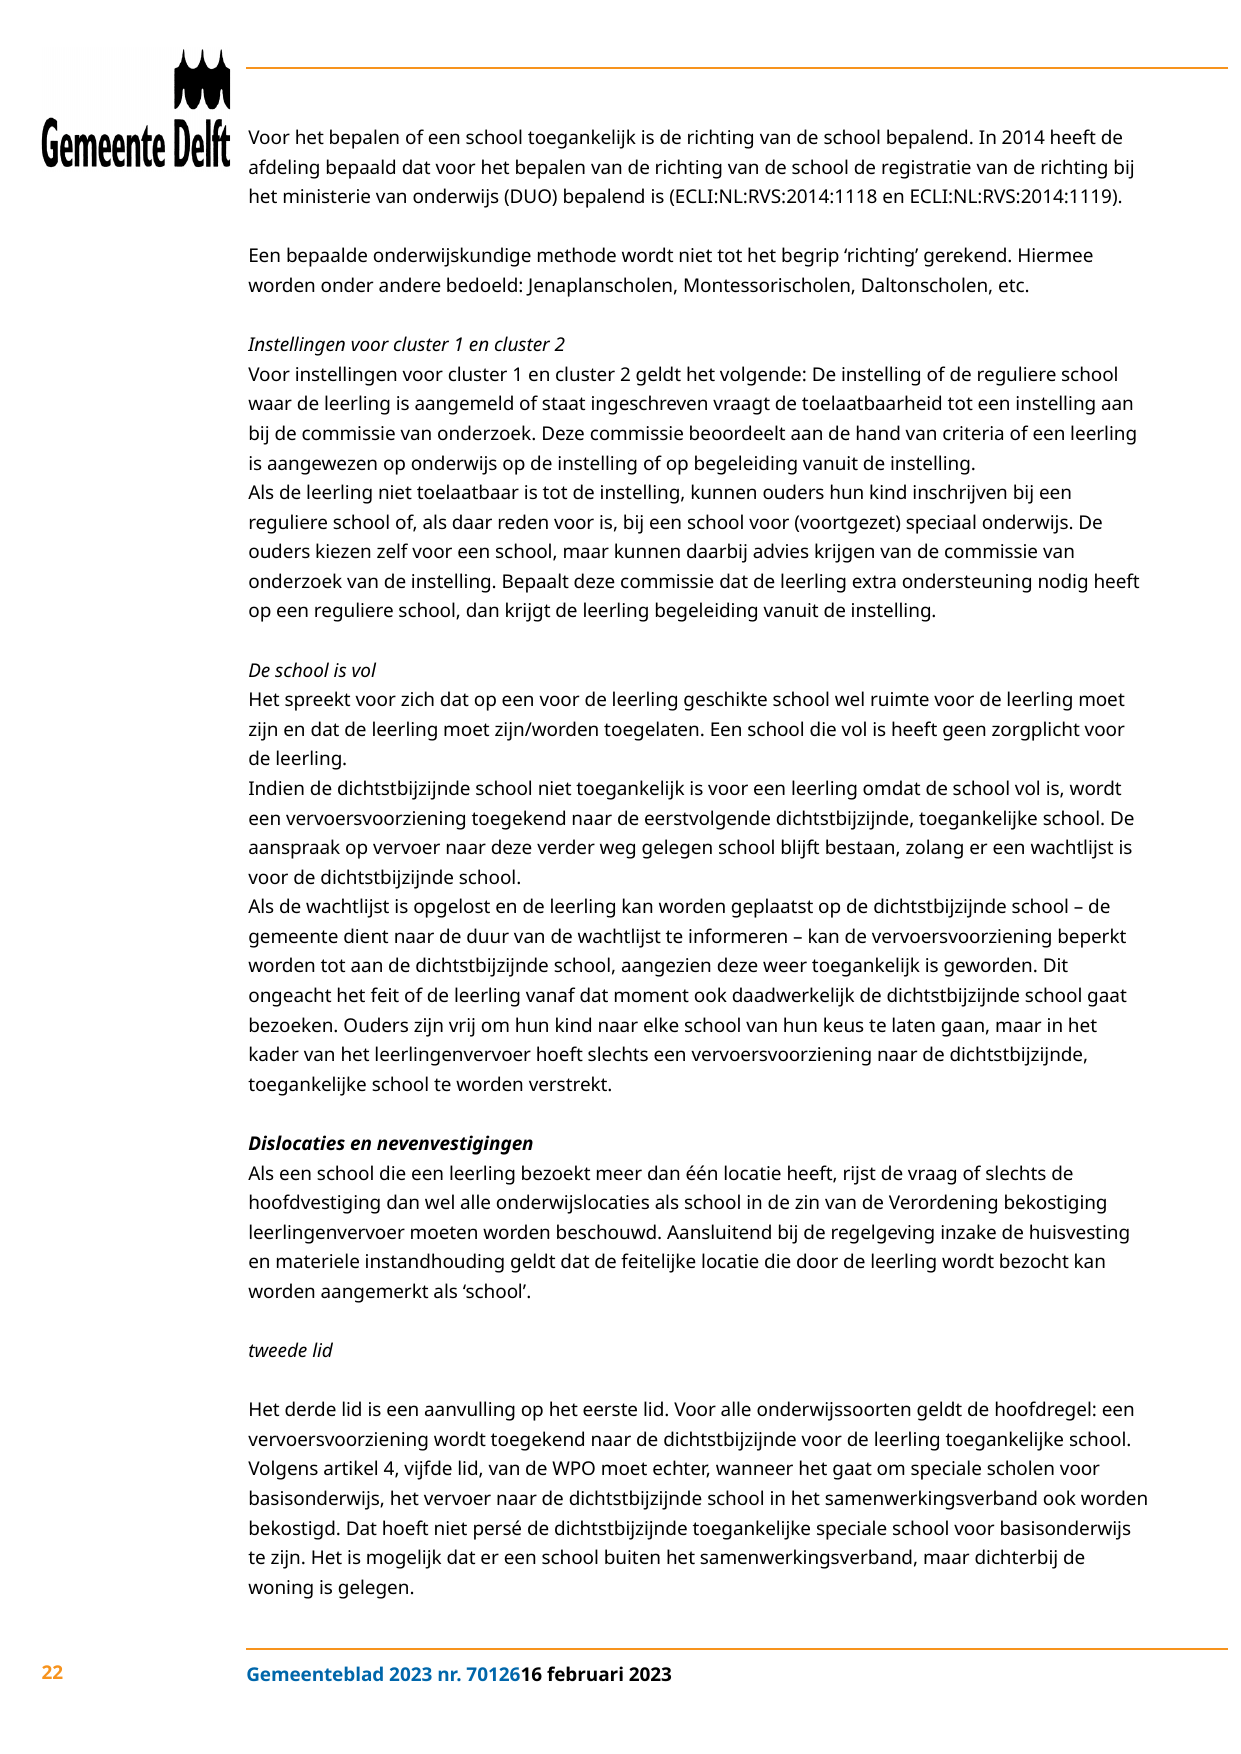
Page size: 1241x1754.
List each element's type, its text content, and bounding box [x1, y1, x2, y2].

text Als een school die een leerling bezoekt meer dan één locatie heeft, rijst de vraag of slechts de hoofdvestiging dan wel alle onderwijslocaties als school in de zin van de Verordening bekostiging leerlingenvervoer moeten worden beschouwd. Aansluitend bij de regelgeving inzake de huisvesting en materiele instandhouding geldt dat de feitelijke locatie die door de leerling wordt bezocht kan worden aangemerkt als ‘school’. [248, 1160, 1152, 1304]
text De school is vol [248, 657, 1152, 683]
text Het spreekt voor zich dat op een voor de leerling geschikte school wel ruimte voor de leerling moet zijn en dat de leerling moet zijn/worden toegelaten. Een school die vol is heeft geen zorgplicht voor de leerling. [248, 686, 1152, 771]
text tweede lid [248, 1337, 1152, 1363]
text Indien de dichtstbijzijnde school niet toegankelijk is voor een leerling omdat de school vol is, wordt een vervoersvoorziening toegekend naar de eerstvolgende dichtstbijzijnde, toegankelijke school. De aanspraak op vervoer naar deze verder weg gelegen school blijft bestaan, zolang er een wachtlijst is voor de dichtstbijzijnde school. [248, 775, 1152, 890]
picture [41, 47, 231, 172]
text Het derde lid is een aanvulling op het eerste lid. Voor alle onderwijssoorten geldt de hoofdregel: een vervoersvoorziening wordt toegekend naar de dichtstbijzijnde voor de leerling toegankelijke school. Volgens artikel 4, vijfde lid, van de WPO moet echter, wanneer het gaat om speciale scholen voor basisonderwijs, het vervoer naar de dichtstbijzijnde school in het samenwerkingsverband ook worden bekostigd. Dat hoeft niet persé de dichtstbijzijnde toegankelijke speciale school voor basisonderwijs te zijn. Het is mogelijk dat er een school buiten het samenwerkingsverband, maar dichterbij de woning is gelegen. [248, 1396, 1152, 1600]
text Als de wachtlijst is opgelost en de leerling kan worden geplaatst op de dichtstbijzijnde school – de gemeente dient naar de duur van de wachtlijst te informeren – kan de vervoersvoorziening beperkt worden tot aan de dichtstbijzijnde school, aangezien deze weer toegankelijk is geworden. Dit ongeacht het feit of de leerling vanaf dat moment ook daadwerkelijk de dichtstbijzijnde school gaat bezoeken. Ouders zijn vrij om hun kind naar elke school van hun keus te laten gaan, maar in het kader van het leerlingenvervoer hoeft slechts een vervoersvoorziening naar de dichtstbijzijnde, toegankelijke school te worden verstrekt. [248, 893, 1152, 1097]
text Voor instellingen voor cluster 1 en cluster 2 geldt het volgende: De instelling of de reguliere school waar de leerling is aangemeld of staat ingeschreven vraagt de toelaatbaarheid tot een instelling aan bij de commissie van onderzoek. Deze commissie beoordeelt aan de hand van criteria of een leerling is aangewezen op onderwijs op de instelling of op begeleiding vanuit de instelling. [248, 361, 1152, 476]
text Voor het bepalen of een school toegankelijk is de richting van de school bepalend. In 2014 heeft de afdeling bepaald dat voor het bepalen van de richting van de school de registratie van de richting bij het ministerie van onderwijs (DUO) bepalend is (ECLI:NL:RVS:2014:1118 en ECLI:NL:RVS:2014:1119). [248, 124, 1152, 209]
text Een bepaalde onderwijskundige methode wordt niet tot het begrip ‘richting’ gerekend. Hiermee worden onder andere bedoeld: Jenaplanscholen, Montessorischolen, Daltonscholen, etc. [248, 243, 1152, 298]
text Dislocaties en nevenvestigingen [248, 1130, 1152, 1156]
text Instellingen voor cluster 1 en cluster 2 [248, 331, 1152, 357]
text Als de leerling niet toelaatbaar is tot de instelling, kunnen ouders hun kind inschrijven bij een reguliere school of, als daar reden voor is, bij een school voor (voortgezet) speciaal onderwijs. De ouders kiezen zelf voor een school, maar kunnen daarbij advies krijgen van de commissie van onderzoek van de instelling. Bepaalt deze commissie dat de leerling extra ondersteuning nodig heeft op een reguliere school, dan krijgt de leerling begeleiding vanuit de instelling. [248, 479, 1152, 623]
